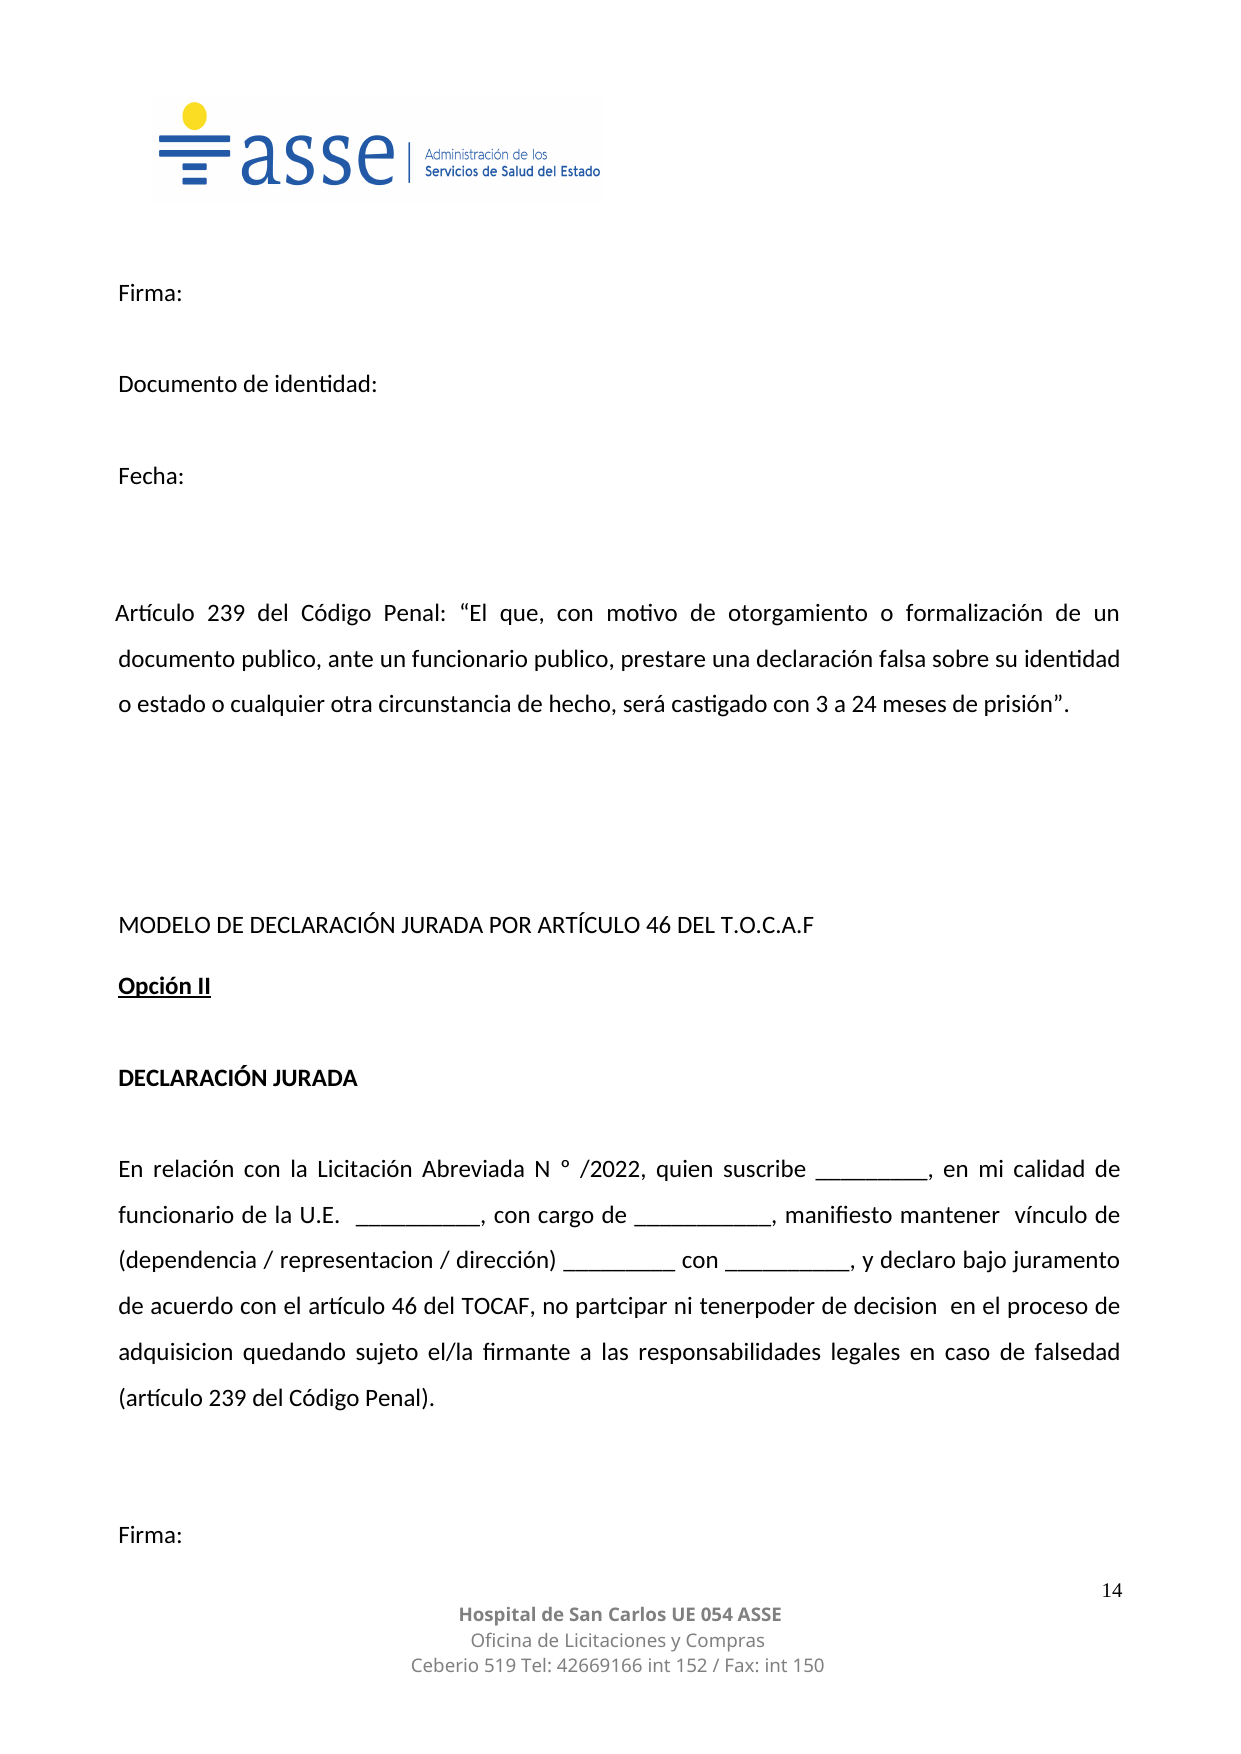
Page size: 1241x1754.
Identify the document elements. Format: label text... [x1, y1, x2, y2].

text Documento de identidad: [118, 368, 1122, 399]
text DECLARACIÓN JURADA [118, 1062, 1122, 1092]
text Firma: [118, 277, 1122, 307]
text MODELO DE DECLARACIÓN JURADA POR ARTÍCULO 46 DEL T.O.C.A.F [118, 909, 1122, 940]
text En relación con la Licitación Abreviada N º /2022, quien suscribe _________, en mi calidad de funcionario de la U.E. __________, con cargo de ___________, manifiesto mantener vínculo de (dependencia / representacion / dirección) _________ con __________, y declaro bajo juramento de acuerdo con el artículo 46 del TOCAF, no partcipar ni tenerpoder de decision en el proceso de adquisicion quedando sujeto el/la firmante a las responsabilidades legales en caso de falsedad (artículo 239 del Código Penal). [118, 1153, 1122, 1412]
text Opción II [118, 970, 1122, 1001]
text Fecha: [118, 460, 1122, 490]
text Firma: [118, 1519, 1122, 1549]
text Artículo 239 del Código Penal: “El que, con motivo de otorgamiento o formalización de un documento publico, ante un funcionario publico, prestare una declaración falsa sobre su identidad o estado o cualquier otra circunstancia de hecho, será castigado con 3 a 24 meses de prisión”. [115, 597, 1122, 719]
